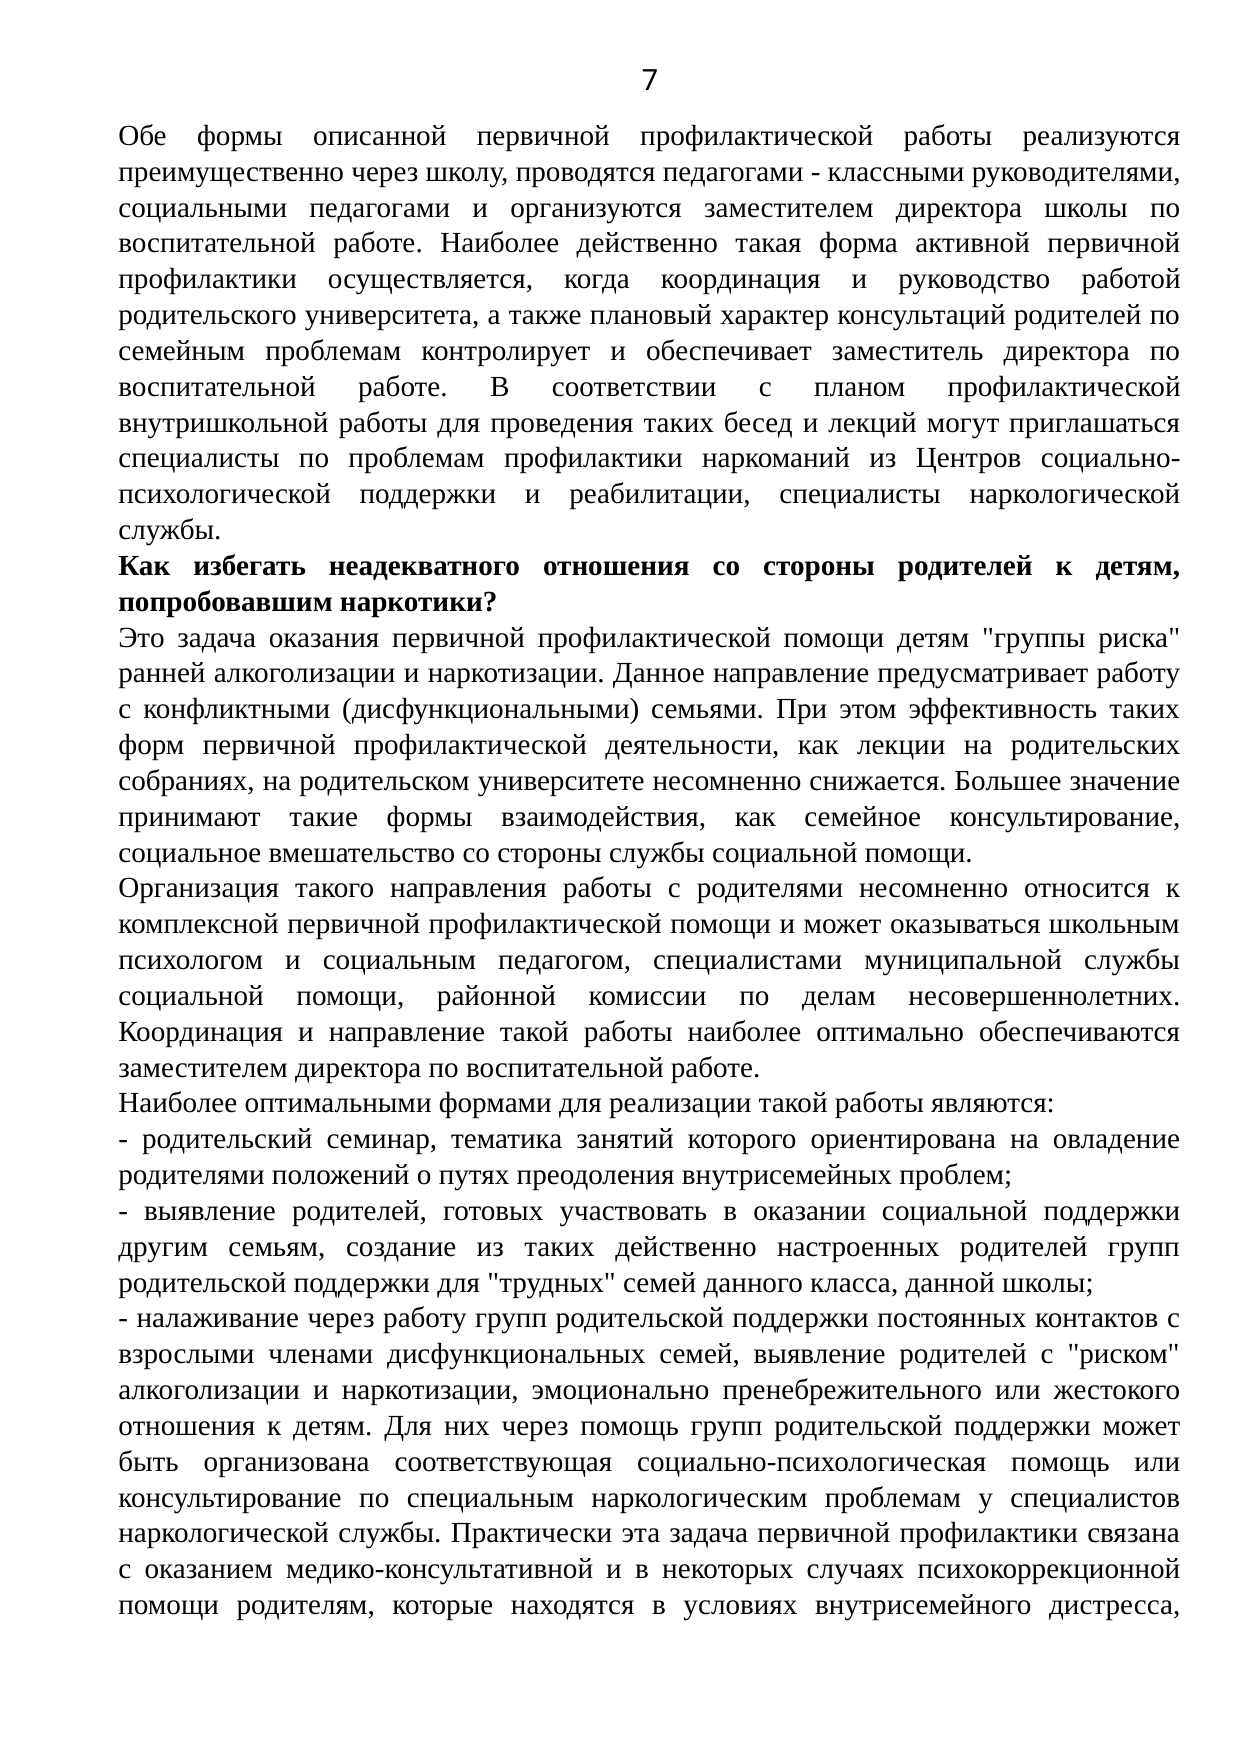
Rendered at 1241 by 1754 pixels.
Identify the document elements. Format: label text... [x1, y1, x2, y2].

text Обе формы описанной первичной профилактической работы реализуются преимущественно через школу, проводятся педагогами - классными руководителями, социальными педагогами и организуются заместителем директора школы по воспитательной работе. Наиболее действенно такая форма активной первичной профилактики осуществляется, когда координация и руководство работой родительского университета, а также плановый характер консультаций родителей по семейным проблемам контролирует и обеспечивает заместитель директора по воспитательной работе. В соответствии с планом профилактической внутришкольной работы для проведения таких бесед и лекций могут приглашаться специалисты по проблемам профилактики наркоманий из Центров социально-психологической поддержки и реабилитации, специалисты наркологической службы. [118, 118, 1181, 546]
text Это задача оказания первичной профилактической помощи детям "группы риска" ранней алкоголизации и наркотизации. Данное направление предусматривает работу с конфликтными (дисфункциональными) семьями. При этом эффективность таких форм первичной профилактической деятельности, как лекции на родительских собраниях, на родительском университете несомненно снижается. Большее значение принимают такие формы взаимодействия, как семейное консультирование, социальное вмешательство со стороны службы социальной помощи. [118, 620, 1181, 868]
text Организация такого направления работы с родителями несомненно относится к комплексной первичной профилактической помощи и может оказываться школьным психологом и социальным педагогом, специалистами муниципальной службы социальной помощи, районной комиссии по делам несовершеннолетних. Координация и направление такой работы наиболее оптимально обеспечиваются заместителем директора по воспитательной работе. [118, 871, 1181, 1083]
text - родительский семинар, тематика занятий которого ориентирована на овладение родителями положений о путях преодоления внутрисемейных проблем; [118, 1121, 1181, 1191]
text Как избегать неадекватного отношения со стороны родителей к детям, попробовавшим наркотики? [118, 548, 1181, 617]
text - выявление родителей, готовых участвовать в оказании социальной поддержки другим семьям, создание из таких действенно настроенных родителей групп родительской поддержки для "трудных" семей данного класса, данной школы; [118, 1193, 1181, 1298]
text Наиболее оптимальными формами для реализации такой работы являются: [118, 1086, 1181, 1119]
text - налаживание через работу групп родительской поддержки постоянных контактов с взрослыми членами дисфункциональных семей, выявление родителей с "риском" алкоголизации и наркотизации, эмоционально пренебрежительного или жестокого отношения к детям. Для них через помощь групп родительской поддержки может быть организована соответствующая социально-психологическая помощь или консультирование по специальным наркологическим проблемам у специалистов наркологической службы. Практически эта задача первичной профилактики связана с оказанием медико-консультативной и в некоторых случаях психокоррекционной помощи родителям, которые находятся в условиях внутрисемейного дистресса, [118, 1301, 1181, 1621]
